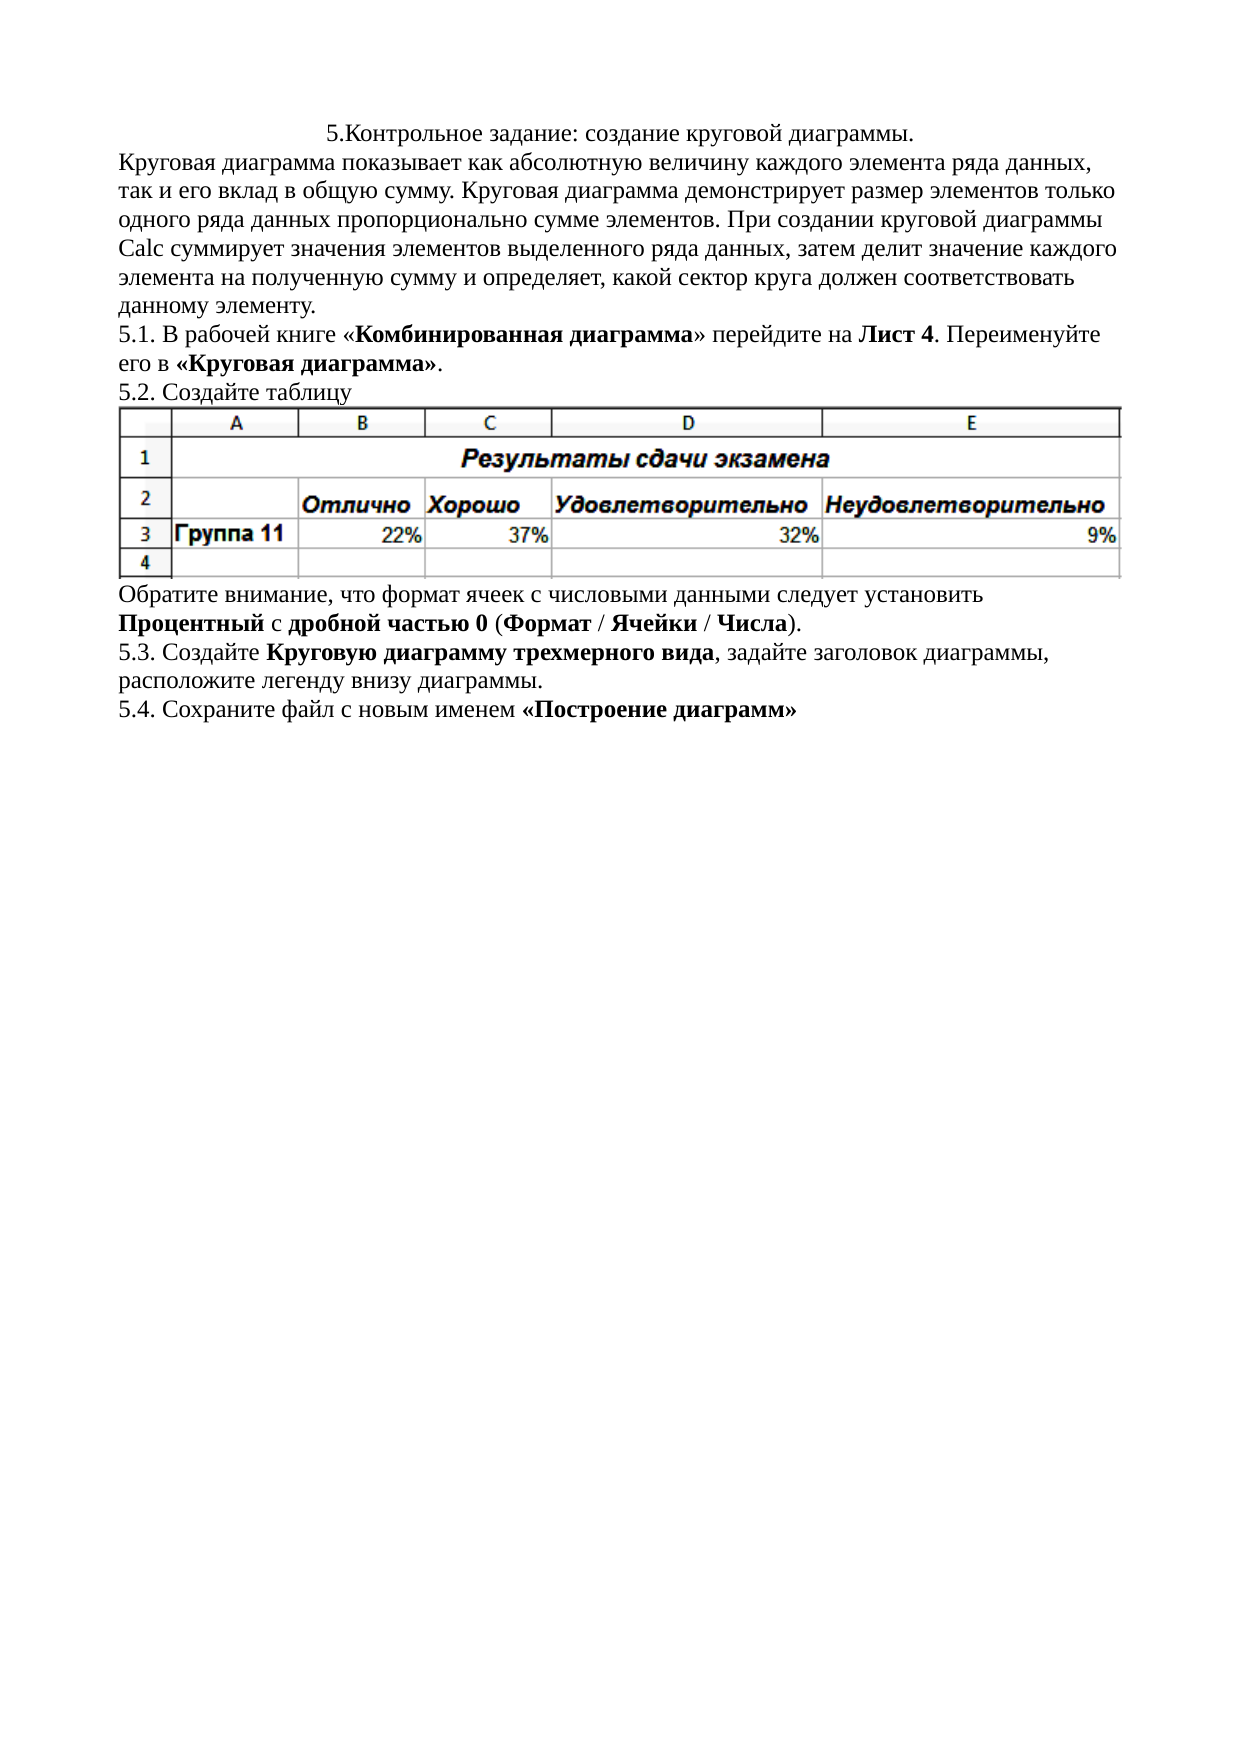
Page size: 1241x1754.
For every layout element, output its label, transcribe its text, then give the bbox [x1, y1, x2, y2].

text Круговая диаграмма показывает как абсолютную величину каждого элемента ряда данных, так и его вклад в общую сумму. Круговая диаграмма демонстрирует размер элементов только одного ряда данных пропорционально сумме элементов. При создании круговой диаграммы Calc суммирует значения элементов выделенного ряда данных, затем делит значение каждого элемента на полученную сумму и определяет, какой сектор круга должен соответствовать данному элементу. [118, 147, 1122, 319]
text 5.1. В рабочей книге «Комбинированная диаграмма» перейдите на Лист 4. Переименуйте его в «Круговая диаграмма». [118, 319, 1122, 377]
text 5.Контрольное задание: создание круговой диаграммы. [118, 118, 1122, 147]
text 5.3. Создайте Круговую диаграмму трехмерного вида, задайте заголовок диаграммы, расположите легенду внизу диаграммы. [118, 637, 1122, 694]
picture [118, 405, 1122, 579]
text Обратите внимание, что формат ячеек с числовыми данными следует установить Процентный с дробной частью 0 (Формат / Ячейки / Числа). [118, 579, 1122, 637]
text 5.2. Создайте таблицу [118, 377, 1122, 405]
text 5.4. Сохраните файл с новым именем «Построение диаграмм» [118, 694, 1122, 723]
